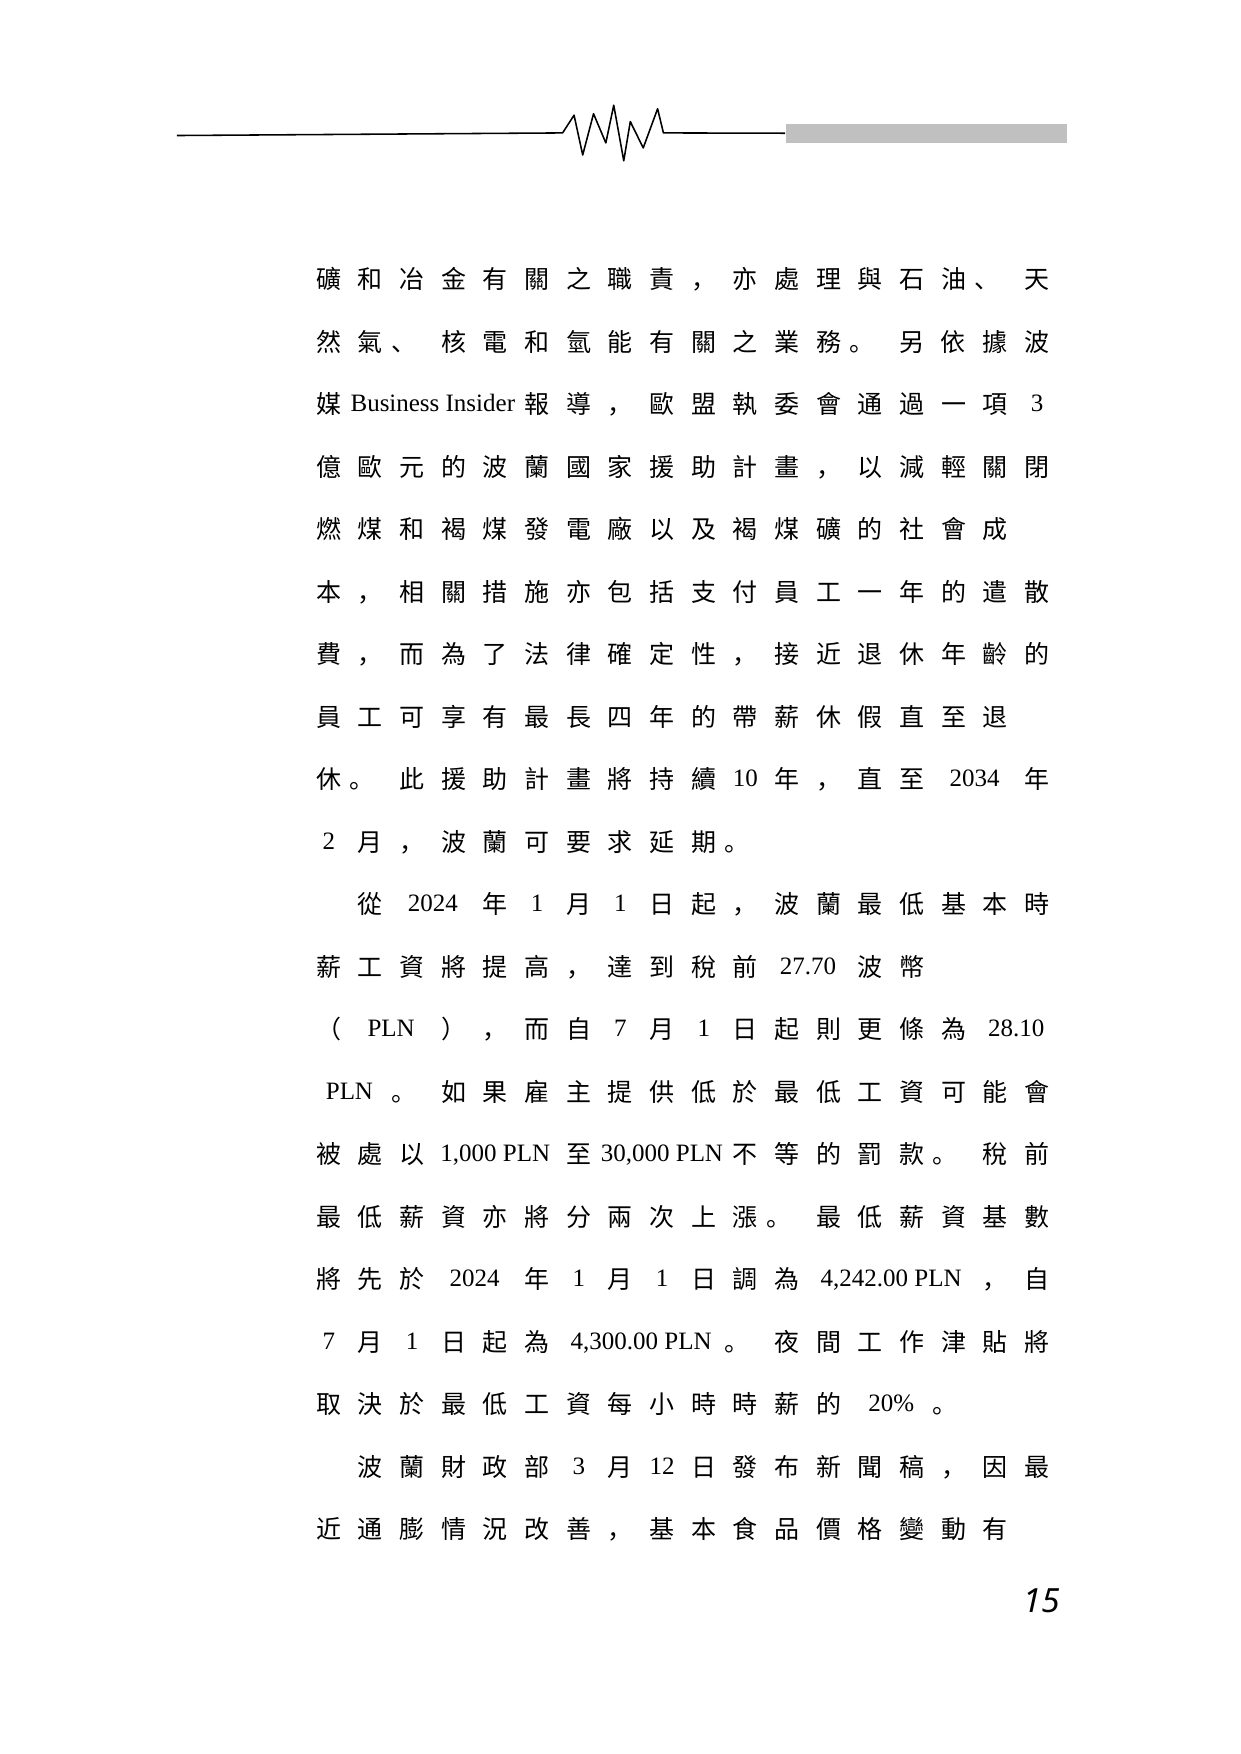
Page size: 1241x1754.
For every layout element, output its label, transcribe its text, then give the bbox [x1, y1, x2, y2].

text 礦和冶金有關之職責，亦處理與石油、天然氣、核電和氫能有關之業務。另依據波媒Business Insider報導，歐盟執委會通過一項3億歐元的波蘭國家援助計畫，以減輕關閉燃煤和褐煤發電廠以及褐煤礦的社會成本，相關措施亦包括支付員工一年的遣散費，而為了法律確定性，接近退休年齡的員工可享有最長四年的帶薪休假直至退休。此援助計畫將持續10年，直至2034年2月，波蘭可要求延期。 [281, 236, 1058, 861]
text 從2024年1月1日起，波蘭最低基本時薪工資將提高，達到稅前27.70波幣（PLN），而自7月1日起則更條為28.10 PLN。如果雇主提供低於最低工資可能會被處以1,000 PLN至30,000 PLN不等的罰款。稅前最低薪資亦將分兩次上漲。最低薪資基數將先於2024年1月1日調為4,242.00 PLN，自7月1日起為4,300.00 PLN。夜間工作津貼將取決於最低工資每小時時薪的20%。 [281, 861, 1058, 1424]
text 波蘭財政部3月12日發布新聞稿，因最近通膨情況改善，基本食品價格變動有 [281, 1424, 1058, 1549]
